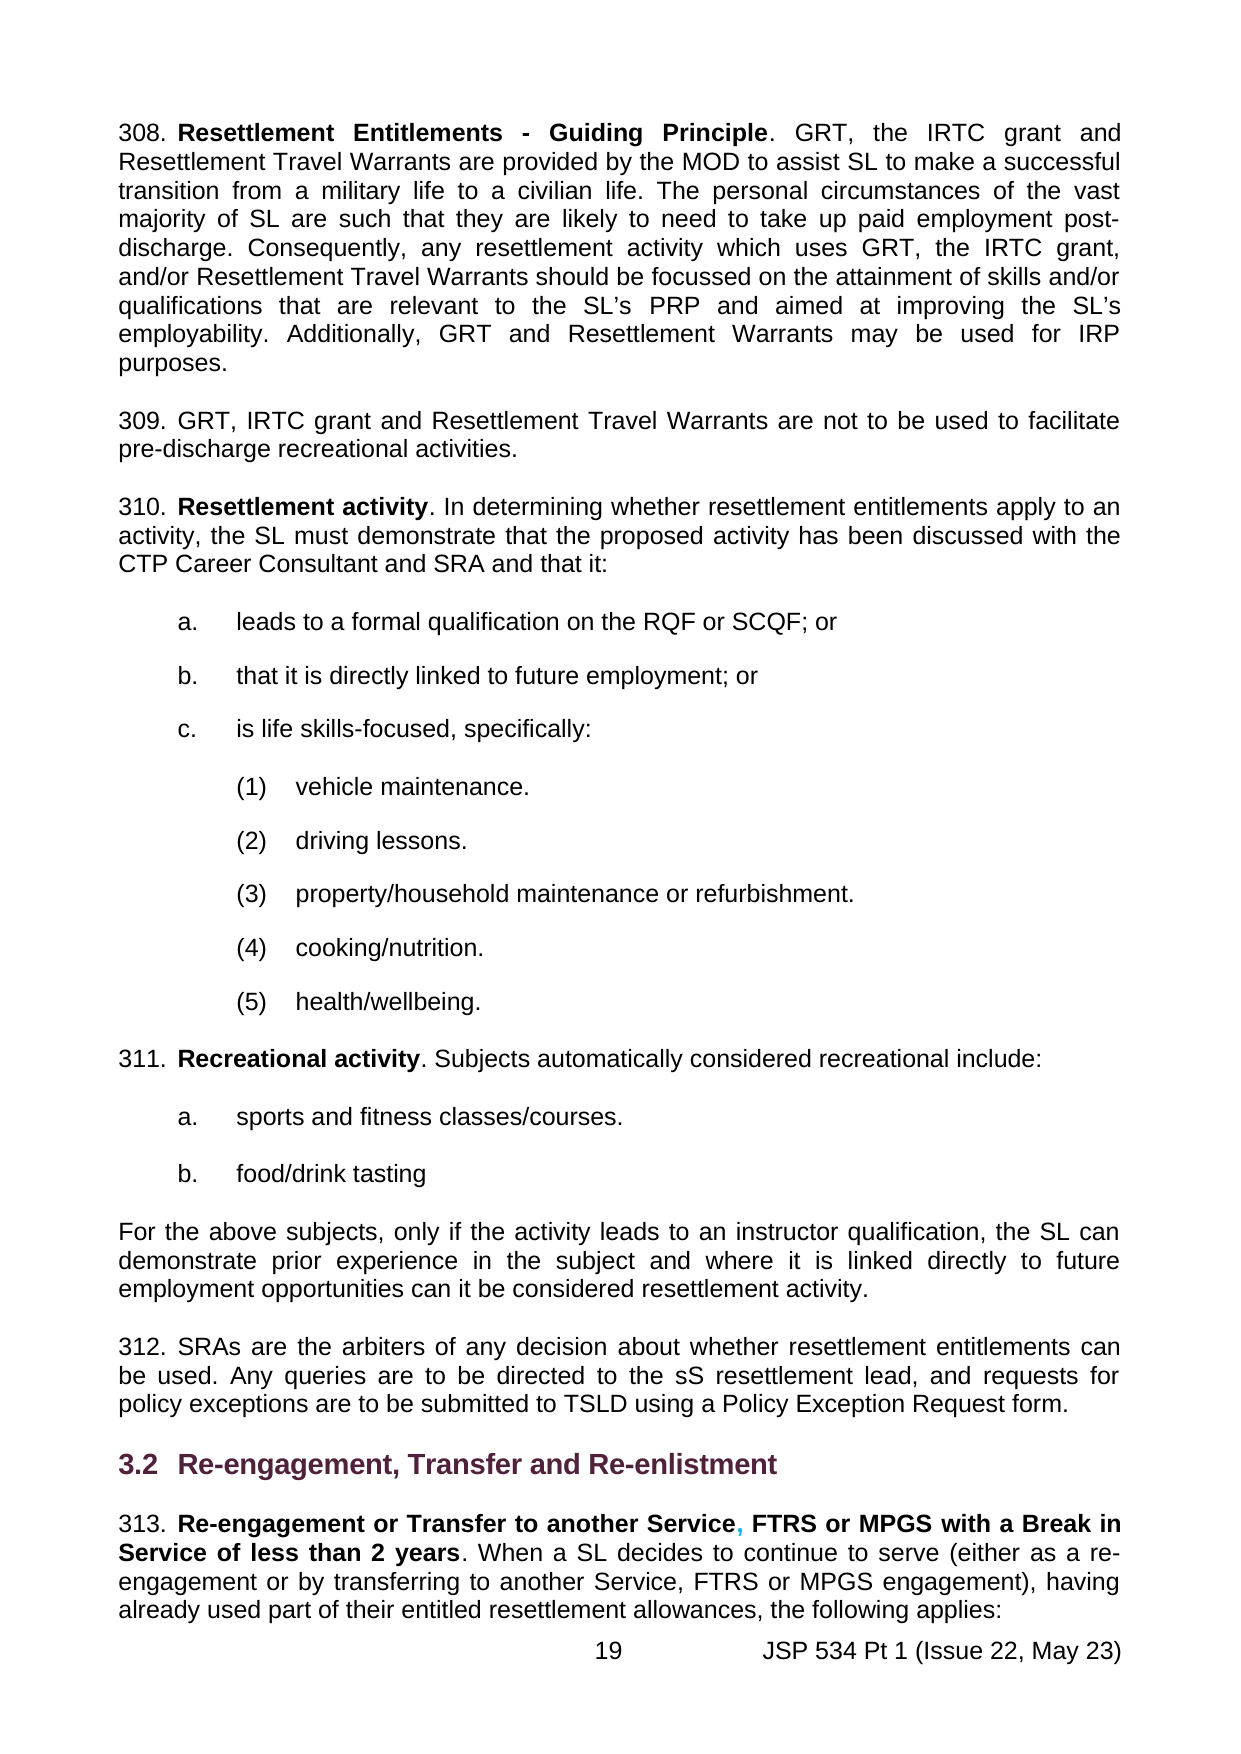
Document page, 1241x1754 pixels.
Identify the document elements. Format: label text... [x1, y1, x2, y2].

list health/wellbeing. [236, 987, 1122, 1016]
list GRT, IRTC grant and Resettlement Travel Warrants are not to be used to facilitate pre-discharge recreational activities. [118, 406, 1122, 463]
list property/household maintenance or refurbishment. [236, 879, 1122, 908]
list food/drink tasting [177, 1159, 1122, 1188]
text For the above subjects, only if the activity leads to an instructor qualification, the SL can demonstrate prior experience in the subject and where it is linked directly to future employment opportunities can it be considered resettlement activity. [118, 1217, 1122, 1303]
list Resettlement activity. In determining whether resettlement entitlements apply to an activity, the SL must demonstrate that the proposed activity has been discussed with the CTP Career Consultant and SRA and that it: [118, 492, 1122, 578]
list cooking/nutrition. [236, 933, 1122, 962]
list Resettlement Entitlements - Guiding Principle. GRT, the IRTC grant and Resettlement Travel Warrants are provided by the MOD to assist SL to make a successful transition from a military life to a civilian life. The personal circumstances of the vast majority of SL are such that they are likely to need to take up paid employment post-discharge. Consequently, any resettlement activity which uses GRT, the IRTC grant, and/or Resettlement Travel Warrants should be focussed on the attainment of skills and/or qualifications that are relevant to the SL’s PRP and aimed at improving the SL’s employability. Additionally, GRT and Resettlement Warrants may be used for IRP purposes. [118, 118, 1122, 377]
subtitle 3.2 Re-engagement, Transfer and Re-enlistment [118, 1447, 1122, 1480]
list Recreational activity. Subjects automatically considered recreational include: [118, 1044, 1122, 1073]
list is life skills-focused, specifically: [177, 714, 1122, 743]
list leads to a formal qualification on the RQF or SCQF; or [177, 607, 1122, 636]
list Re-engagement or Transfer to another Service, FTRS or MPGS with a Break in Service of less than 2 years. When a SL decides to continue to serve (either as a re-engagement or by transferring to another Service, FTRS or MPGS engagement), having already used part of their entitled resettlement allowances, the following applies: [118, 1509, 1122, 1624]
list driving lessons. [236, 826, 1122, 854]
list that it is directly linked to future employment; or [177, 661, 1122, 689]
list vehicle maintenance. [236, 772, 1122, 801]
list sports and fitness classes/courses. [177, 1102, 1122, 1131]
list SRAs are the arbiters of any decision about whether resettlement entitlements can be used. Any queries are to be directed to the sS resettlement lead, and requests for policy exceptions are to be submitted to TSLD using a Policy Exception Request form. [118, 1332, 1122, 1418]
